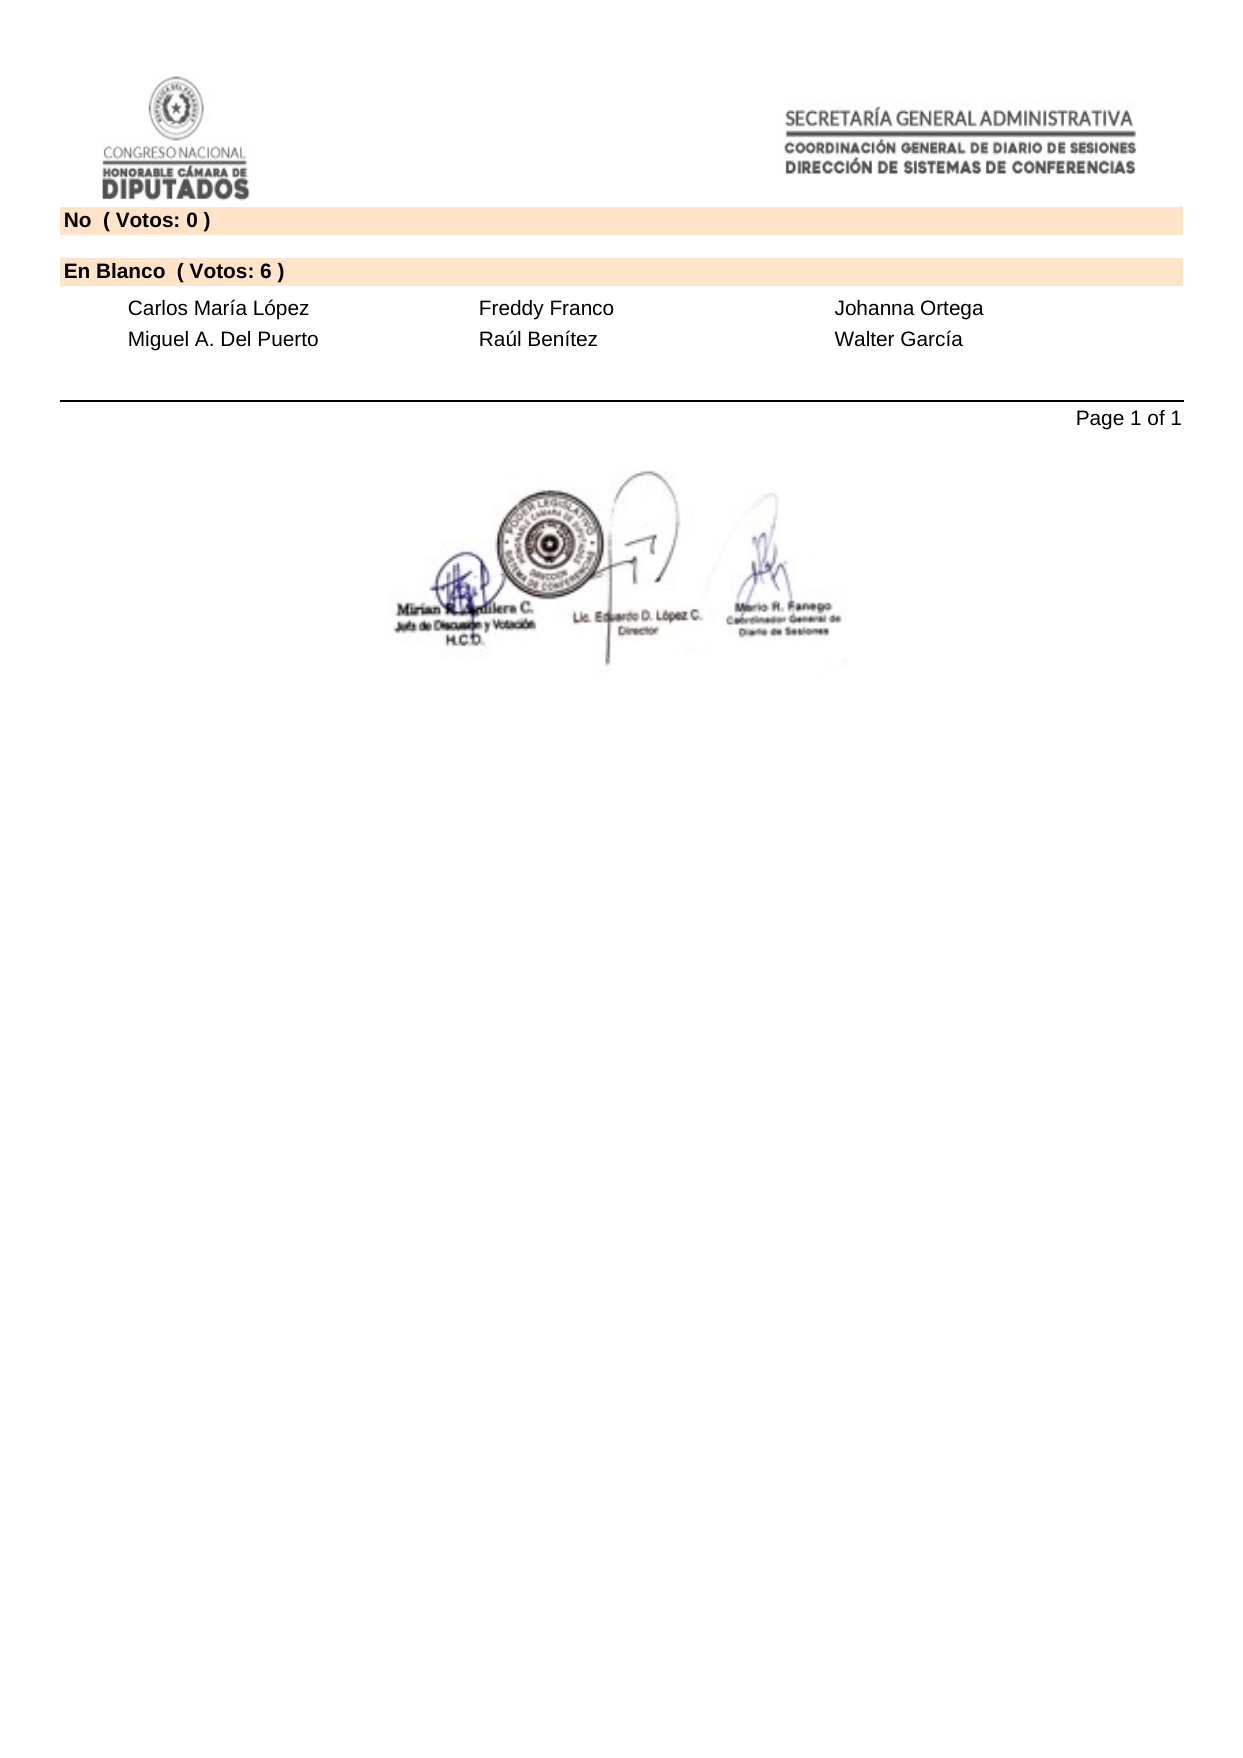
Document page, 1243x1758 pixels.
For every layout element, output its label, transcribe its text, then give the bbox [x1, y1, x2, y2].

table_cell [1184, 355, 1189, 372]
table_cell [476, 355, 815, 372]
table_cell [476, 372, 815, 400]
table_cell No ( Votos: 0 ) [60, 206, 1183, 235]
table_cell [60, 295, 124, 400]
table_cell Raúl Benítez [476, 326, 815, 354]
table_cell [462, 295, 476, 400]
table_cell [1184, 372, 1189, 400]
table_cell [1184, 286, 1189, 295]
table_cell Carlos María López [125, 295, 462, 323]
table_cell Johanna Ortega [831, 295, 1168, 323]
table_cell Page 1 of 1 [827, 405, 1183, 439]
table_cell En Blanco ( Votos: 6 ) [60, 258, 1183, 286]
table_cell [125, 372, 462, 400]
table_cell Freddy Franco [476, 295, 815, 323]
table_cell [831, 355, 1168, 372]
table_cell [1168, 295, 1183, 400]
table_cell [1184, 235, 1189, 258]
table_cell Miguel A. Del Puerto [125, 326, 462, 354]
table_cell [1184, 405, 1189, 439]
table_cell [1184, 258, 1189, 286]
table_cell [60, 286, 1183, 295]
table_cell [831, 372, 1168, 400]
table_cell [125, 355, 462, 372]
table_cell [815, 295, 831, 400]
table_cell [60, 235, 1183, 258]
table_cell [1184, 295, 1189, 323]
table_cell Walter García [831, 326, 1168, 354]
table_cell [60, 405, 827, 439]
table_cell [1184, 206, 1189, 235]
table_cell [1184, 326, 1189, 354]
